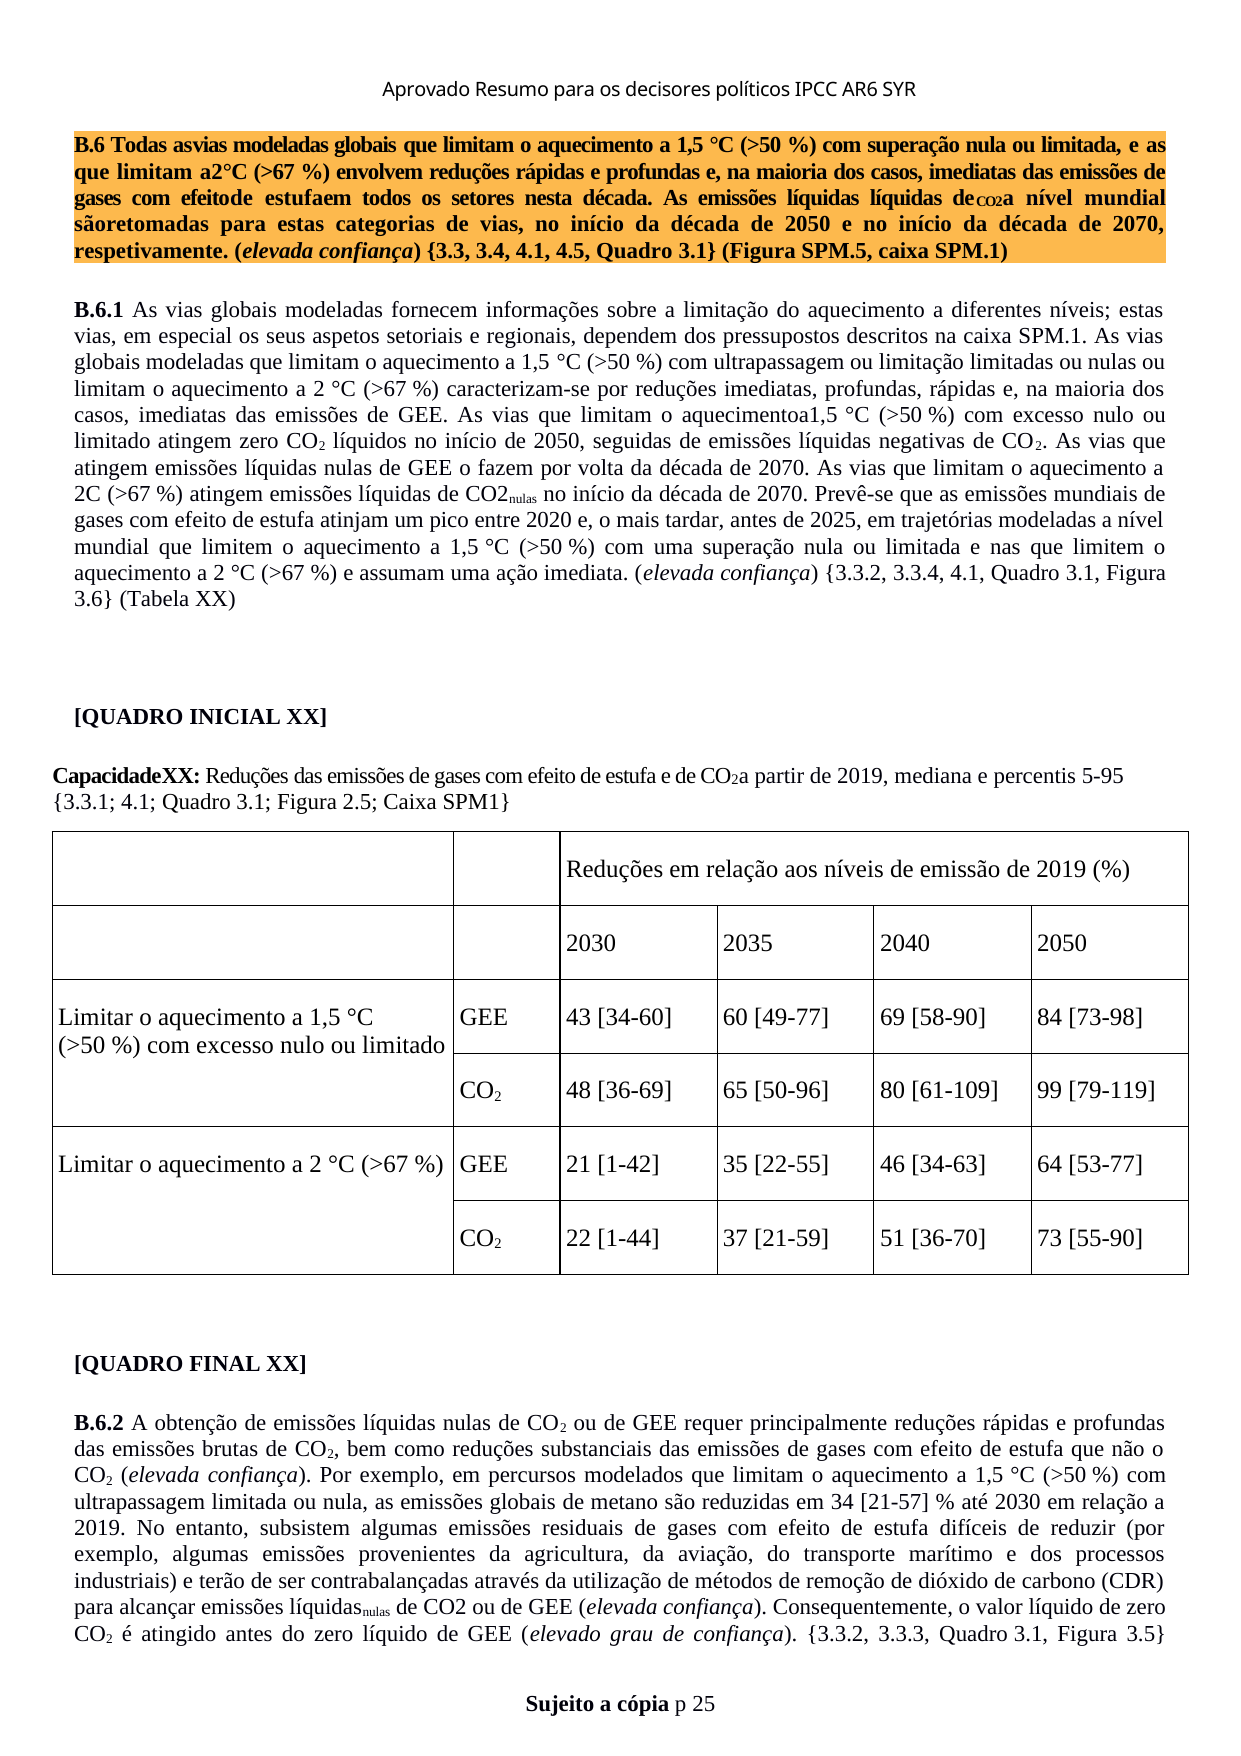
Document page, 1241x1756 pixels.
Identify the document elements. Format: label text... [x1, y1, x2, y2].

table_header [454, 832, 559, 905]
table_cell 2050 [1032, 906, 1188, 979]
table_cell GEE [454, 1127, 559, 1200]
table_cell CO2 [454, 1201, 559, 1274]
table_cell 21 [1-42] [561, 1127, 717, 1200]
text CapacidadeXX: Reduções das emissões de gases com efeito de estufa e de CO2a partir de 2019, mediana e percentis 5-95 {3.3.1; 4.1; Quadro 3.1; Figura 2.5; Caixa SPM1} [52, 762, 1164, 815]
table_cell 2030 [561, 906, 717, 979]
table_cell 60 [49-77] [718, 980, 873, 1052]
table_cell 43 [34-60] [561, 980, 717, 1052]
table_cell [454, 906, 559, 979]
table_cell [53, 906, 453, 979]
table_cell 37 [21-59] [718, 1201, 873, 1274]
text B.6.1 As vias globais modeladas fornecem informações sobre a limitação do aquecimento a diferentes níveis; estas vias, em especial os seus aspetos setoriais e regionais, dependem dos pressupostos descritos na caixa SPM.1. As vias globais modeladas que limitam o aquecimento a 1,5 °C (>50 %) com ultrapassagem ou limitação limitadas ou nulas ou limitam o aquecimento a 2 °C (>67 %) caracterizam-se por reduções imediatas, profundas, rápidas e, na maioria dos casos, imediatas das emissões de GEE. As vias que limitam o aquecimentoa1,5 °C (>50 %) com excesso nulo ou limitado atingem zero CO2 líquidos no início de 2050, seguidas de emissões líquidas negativas de CO2. As vias que atingem emissões líquidas nulas de GEE o fazem por volta da década de 2070. As vias que limitam o aquecimento a 2C (>67 %) atingem emissões líquidas de CO2nulas no início da década de 2070. Prevê-se que as emissões mundiais de gases com efeito de estufa atinjam um pico entre 2020 e, o mais tardar, antes de 2025, em trajetórias modeladas a nível mundial que limitem o aquecimento a 1,5 °C (>50 %) com uma superação nula ou limitada e nas que limitem o aquecimento a 2 °C (>67 %) e assumam uma ação imediata. (elevada confiança) {3.3.2, 3.3.4, 4.1, Quadro 3.1, Figura 3.6} (Tabela XX) [74, 296, 1166, 612]
table_cell 84 [73-98] [1032, 980, 1188, 1052]
table_header Reduções em relação aos níveis de emissão de 2019 (%) [561, 832, 1188, 905]
table_cell 35 [22-55] [718, 1127, 873, 1200]
table_cell 73 [55-90] [1032, 1201, 1188, 1274]
table_cell CO2 [454, 1054, 559, 1126]
table_cell Limitar o aquecimento a 2 °C (>67 %) [53, 1127, 453, 1274]
table_cell 2040 [874, 906, 1031, 979]
text [QUADRO FINAL XX] [74, 1350, 1166, 1376]
table_cell 80 [61-109] [874, 1054, 1031, 1126]
table_cell GEE [454, 980, 559, 1052]
table_cell 65 [50-96] [718, 1054, 873, 1126]
text [QUADRO INICIAL XX] [74, 703, 1166, 729]
table_cell 99 [79-119] [1032, 1054, 1188, 1126]
table_header [53, 832, 453, 905]
text B.6 Todas asvias modeladas globais que limitam o aquecimento a 1,5 °C (>50 %) com superação nula ou limitada, e as que limitam a2°C (>67 %) envolvem reduções rápidas e profundas e, na maioria dos casos, imediatas das emissões de gases com efeitode estufaem todos os setores nesta década. As emissões líquidas líquidas deCO2a nível mundial sãoretomadas para estas categorias de vias, no início da década de 2050 e no início da década de 2070, respetivamente. (elevada confiança) {3.3, 3.4, 4.1, 4.5, Quadro 3.1} (Figura SPM.5, caixa SPM.1) [74, 131, 1166, 263]
table_cell 69 [58-90] [874, 980, 1031, 1052]
table_cell 51 [36-70] [874, 1201, 1031, 1274]
table_cell Limitar o aquecimento a 1,5 °C (>50 %) com excesso nulo ou limitado [53, 980, 453, 1126]
table_cell 48 [36-69] [561, 1054, 717, 1126]
table_cell 2035 [718, 906, 873, 979]
text B.6.2 A obtenção de emissões líquidas nulas de CO2 ou de GEE requer principalmente reduções rápidas e profundas das emissões brutas de CO2, bem como reduções substanciais das emissões de gases com efeito de estufa que não o CO2 (elevada confiança). Por exemplo, em percursos modelados que limitam o aquecimento a 1,5 °C (>50 %) com ultrapassagem limitada ou nula, as emissões globais de metano são reduzidas em 34 [21-57] % até 2030 em relação a 2019. No entanto, subsistem algumas emissões residuais de gases com efeito de estufa difíceis de reduzir (por exemplo, algumas emissões provenientes da agricultura, da aviação, do transporte marítimo e dos processos industriais) e terão de ser contrabalançadas através da utilização de métodos de remoção de dióxido de carbono (CDR) para alcançar emissões líquidasnulas de CO2 ou de GEE (elevada confiança). Consequentemente, o valor líquido de zero CO2 é atingido antes do zero líquido de GEE (elevado grau de confiança). {3.3.2, 3.3.3, Quadro 3.1, Figura 3.5} [74, 1409, 1166, 1646]
table_cell 64 [53-77] [1032, 1127, 1188, 1200]
table_cell 22 [1-44] [561, 1201, 717, 1274]
table_cell 46 [34-63] [874, 1127, 1031, 1200]
